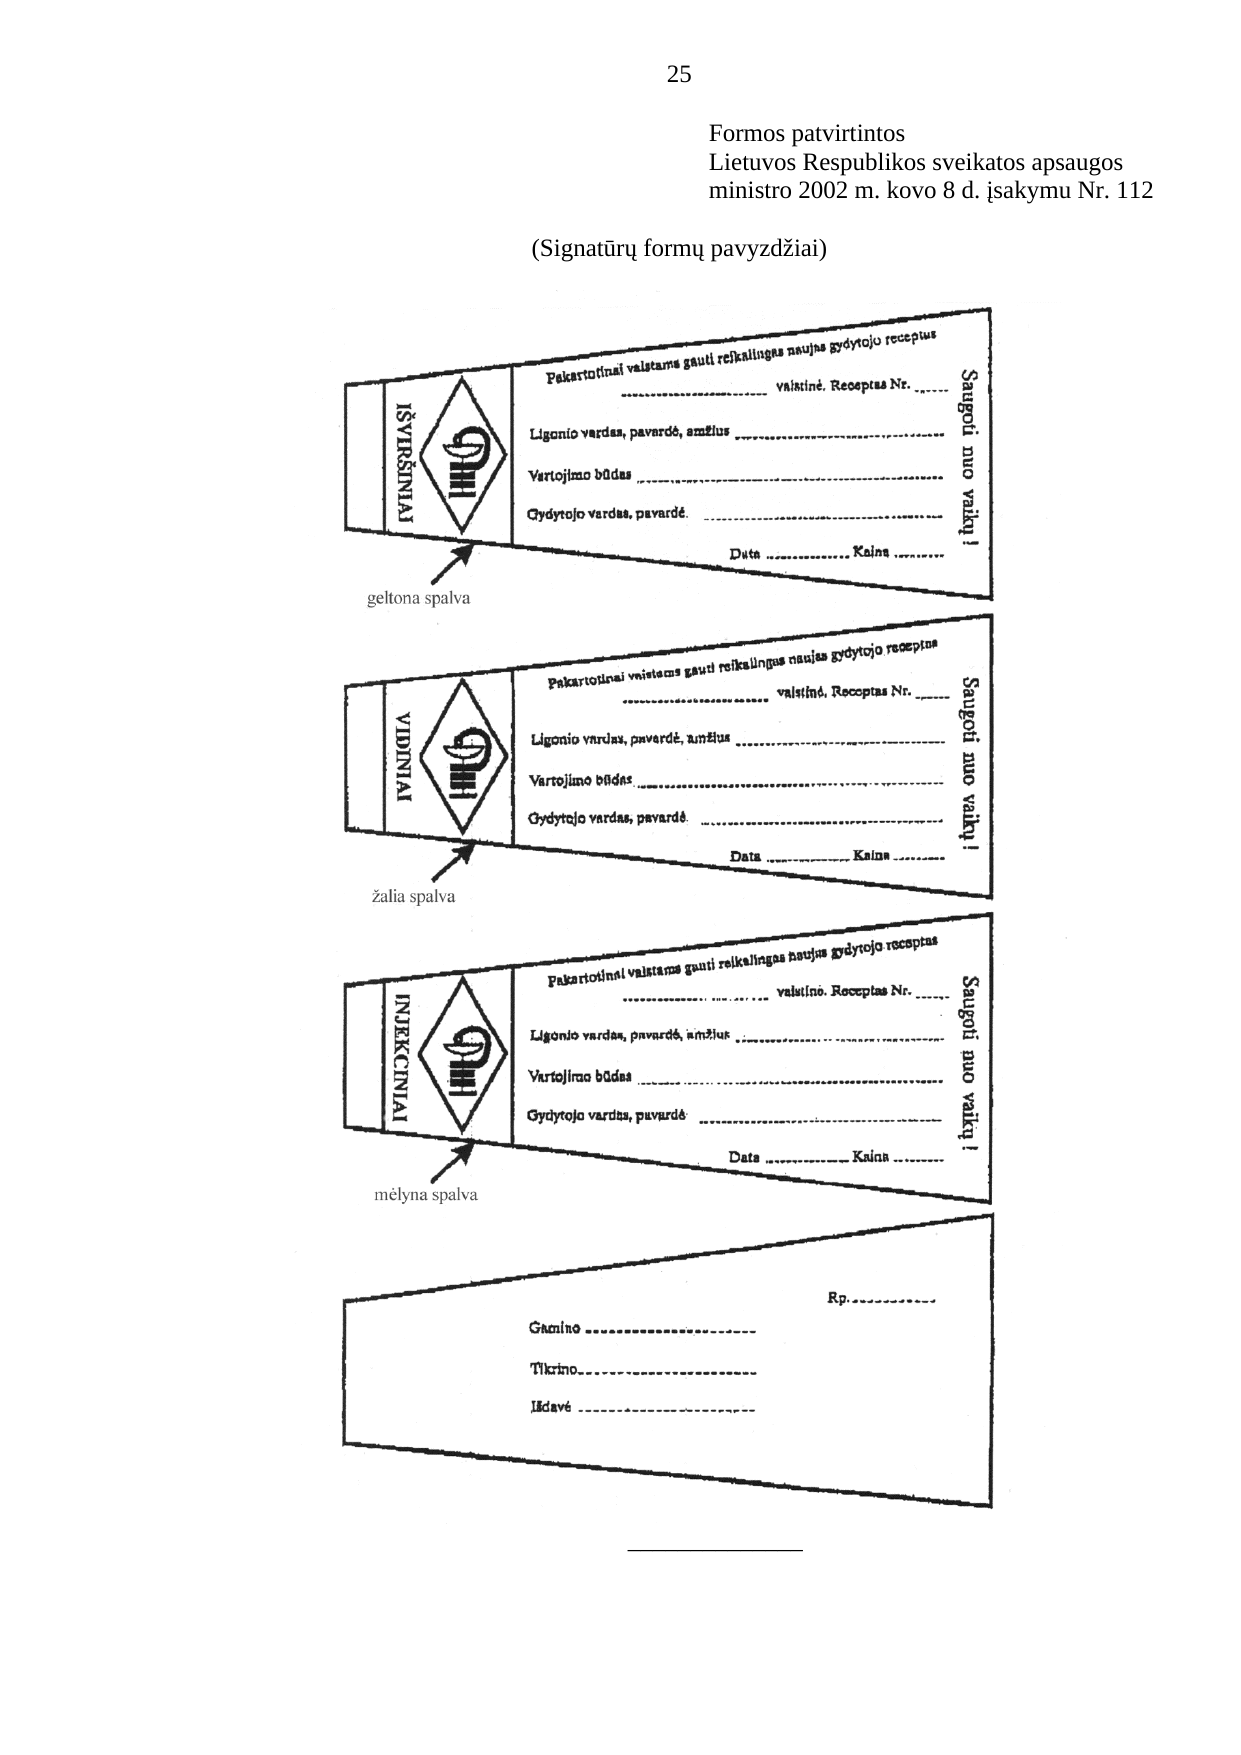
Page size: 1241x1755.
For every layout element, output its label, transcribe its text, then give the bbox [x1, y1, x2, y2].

text Lietuvos Respublikos sveikatos apsaugos [177, 147, 1181, 176]
text ministro 2002 m. kovo 8 d. įsakymu Nr. 112 [177, 176, 1181, 204]
text (Signatūrų formų pavyzdžiai) [177, 233, 1181, 262]
text ______________ [177, 1525, 1240, 1554]
text Formos patvirtintos [709, 118, 1181, 147]
